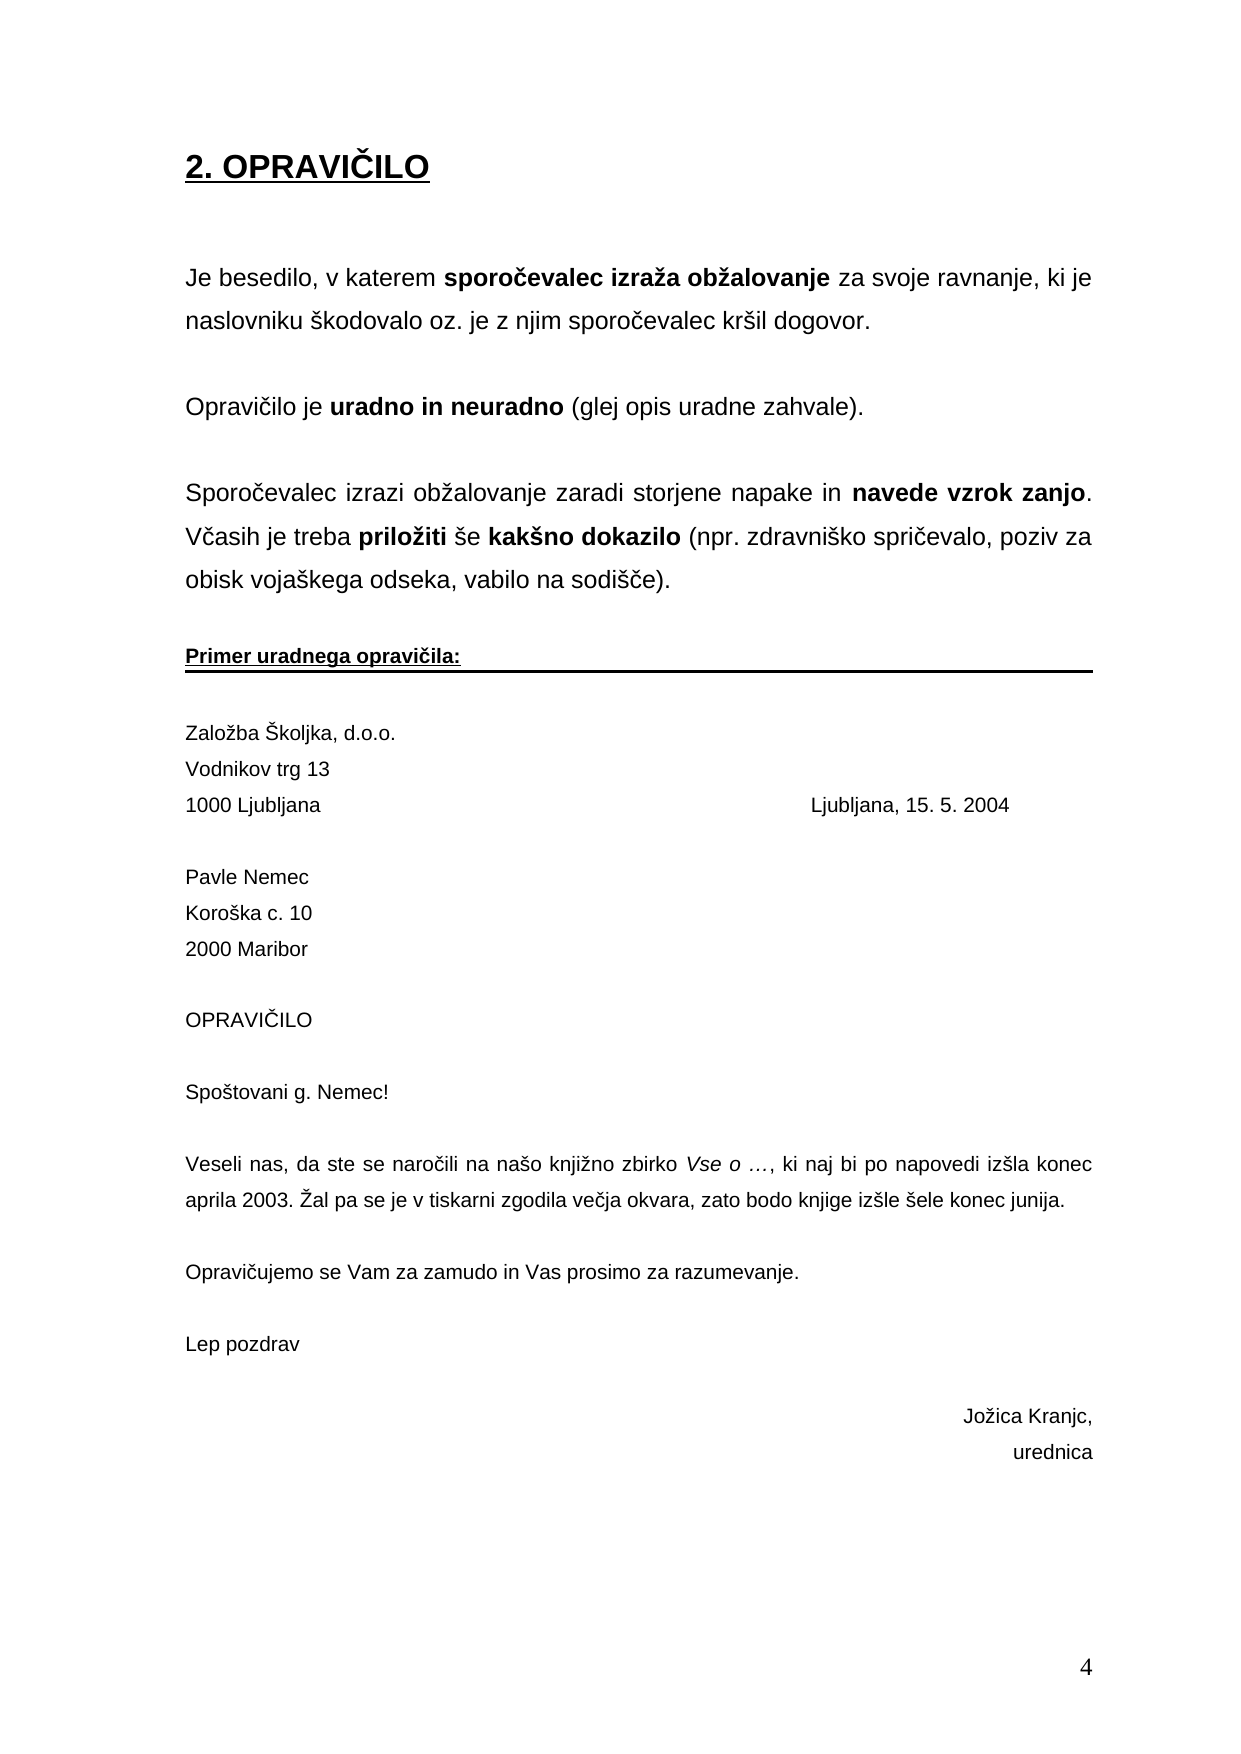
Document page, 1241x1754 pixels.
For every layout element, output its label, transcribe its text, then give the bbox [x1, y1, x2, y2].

text 1000 Ljubljana Ljubljana, 15. 5. 2004 [185, 793, 1093, 817]
text 2. OPRAVIČILO [185, 148, 1093, 186]
text Primer uradnega opravičila: [185, 644, 1093, 670]
text urednica [185, 1439, 1093, 1463]
text Jožica Kranjc, [185, 1404, 1093, 1428]
text OPRAVIČILO [185, 1008, 1093, 1032]
text Založba Školjka, d.o.o. [185, 721, 1093, 745]
text Spoštovani g. Nemec! [185, 1080, 1093, 1104]
text Vodnikov trg 13 [185, 757, 1093, 781]
text Veseli nas, da ste se naročili na našo knjižno zbirko Vse o …, ki naj bi po napovedi izšla konec aprila 2003. Žal pa se je v tiskarni zgodila večja okvara, zato bodo knjige izšle šele konec junija. [185, 1152, 1093, 1212]
text Pavle Nemec [185, 864, 1093, 888]
text Lep pozdrav [185, 1332, 1093, 1356]
text Koroška c. 10 [185, 901, 1093, 924]
text Je besedilo, v katerem sporočevalec izraža obžalovanje za svoje ravnanje, ki je naslovniku škodovalo oz. je z njim sporočevalec kršil dogovor. [185, 263, 1093, 335]
text Sporočevalec izrazi obžalovanje zaradi storjene napake in navede vzrok zanjo. Včasih je treba priložiti še kakšno dokazilo (npr. zdravniško spričevalo, poziv za obisk vojaškega odseka, vabilo na sodišče). [185, 478, 1093, 593]
text Opravičujemo se Vam za zamudo in Vas prosimo za razumevanje. [185, 1260, 1093, 1284]
text 2000 Maribor [185, 936, 1093, 960]
text Opravičilo je uradno in neuradno (glej opis uradne zahvale). [185, 392, 1093, 421]
